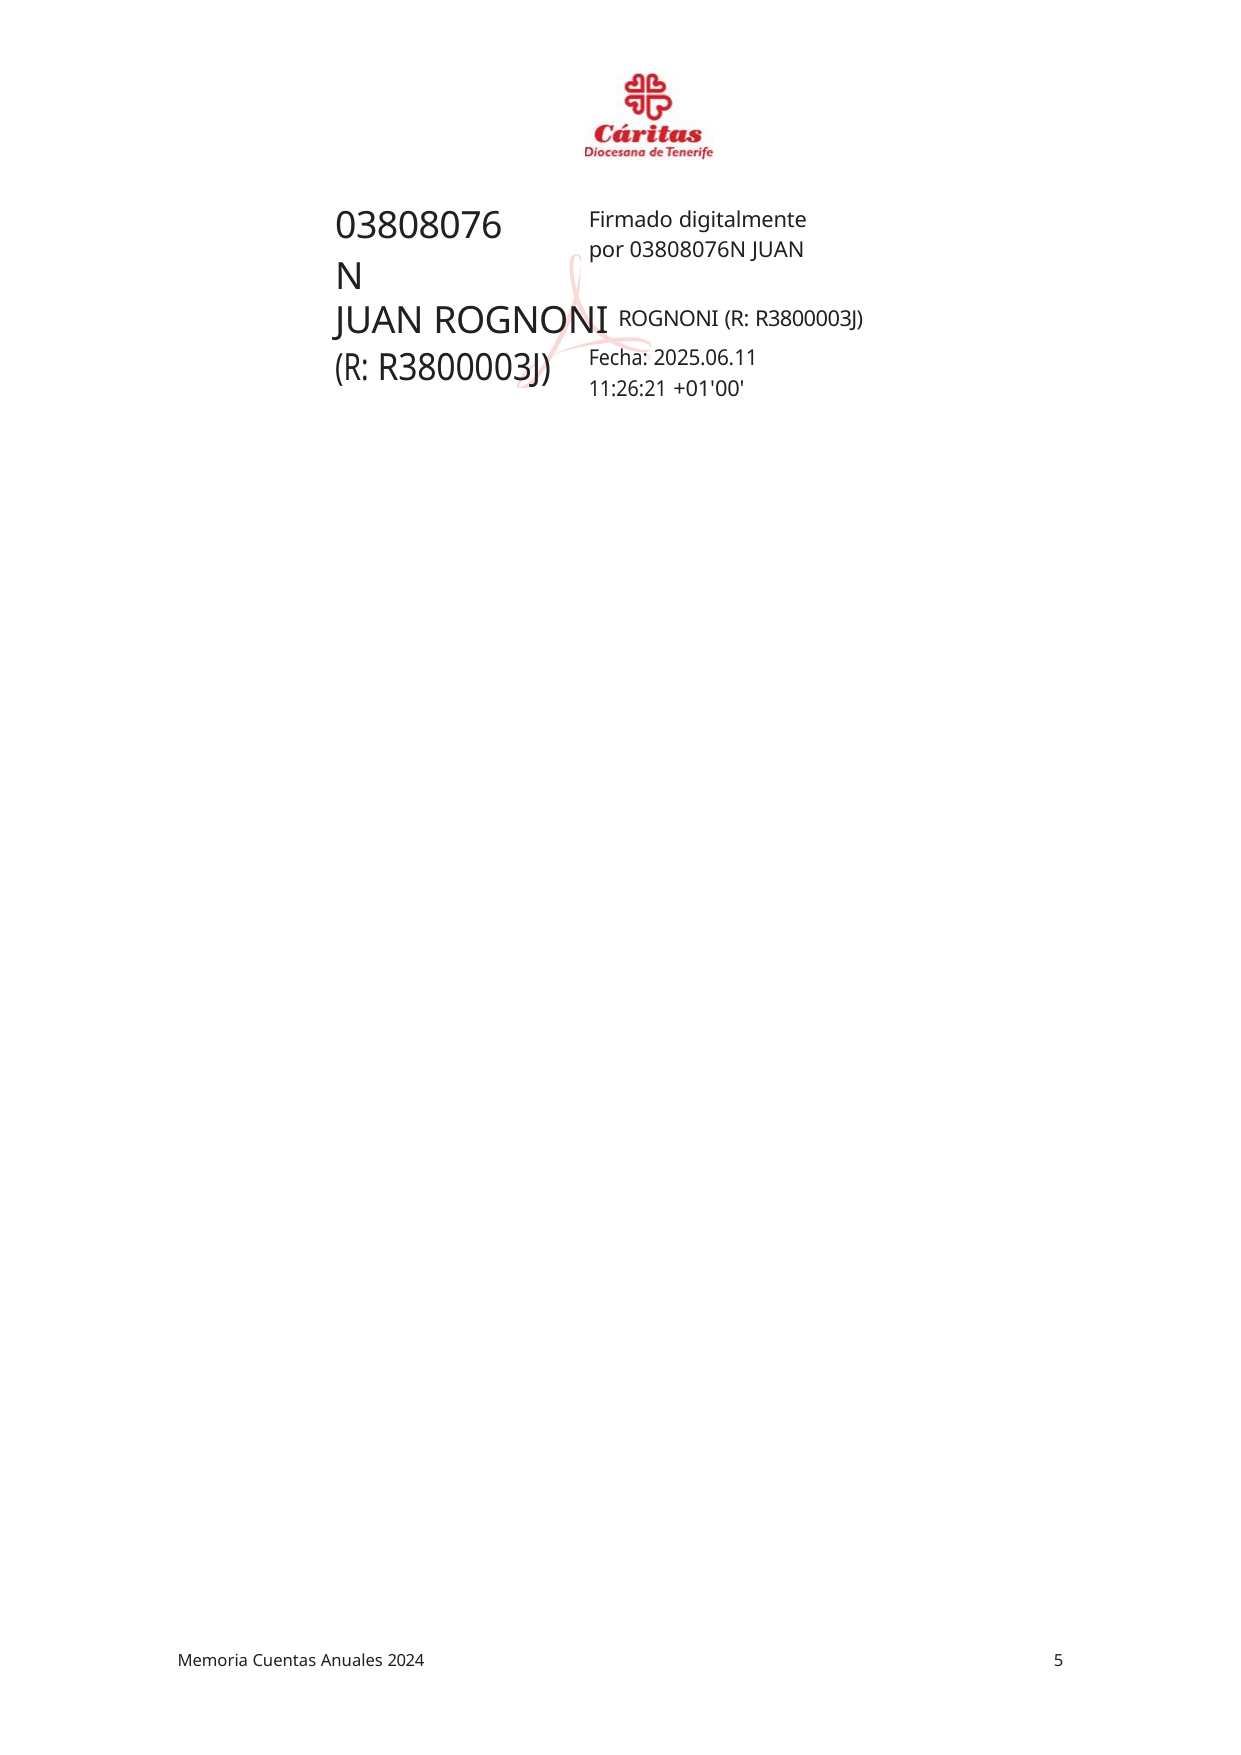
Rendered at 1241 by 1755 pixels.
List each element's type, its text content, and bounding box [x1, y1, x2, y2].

subtitle 03808076N [335, 198, 513, 300]
text JUAN ROGNONI ROGNONI (R: R3800003J) [335, 300, 573, 332]
text JUAN ROGNONI ROGNONI (R: R3800003J) [581, 300, 1226, 332]
text Fecha: 2025.06.11 [588, 342, 1226, 371]
text Firmado digitalmente por 03808076N JUAN [588, 204, 832, 263]
text 11:26:21 +01'00' [588, 373, 1226, 403]
subtitle (R: R3800003J) [335, 341, 560, 392]
